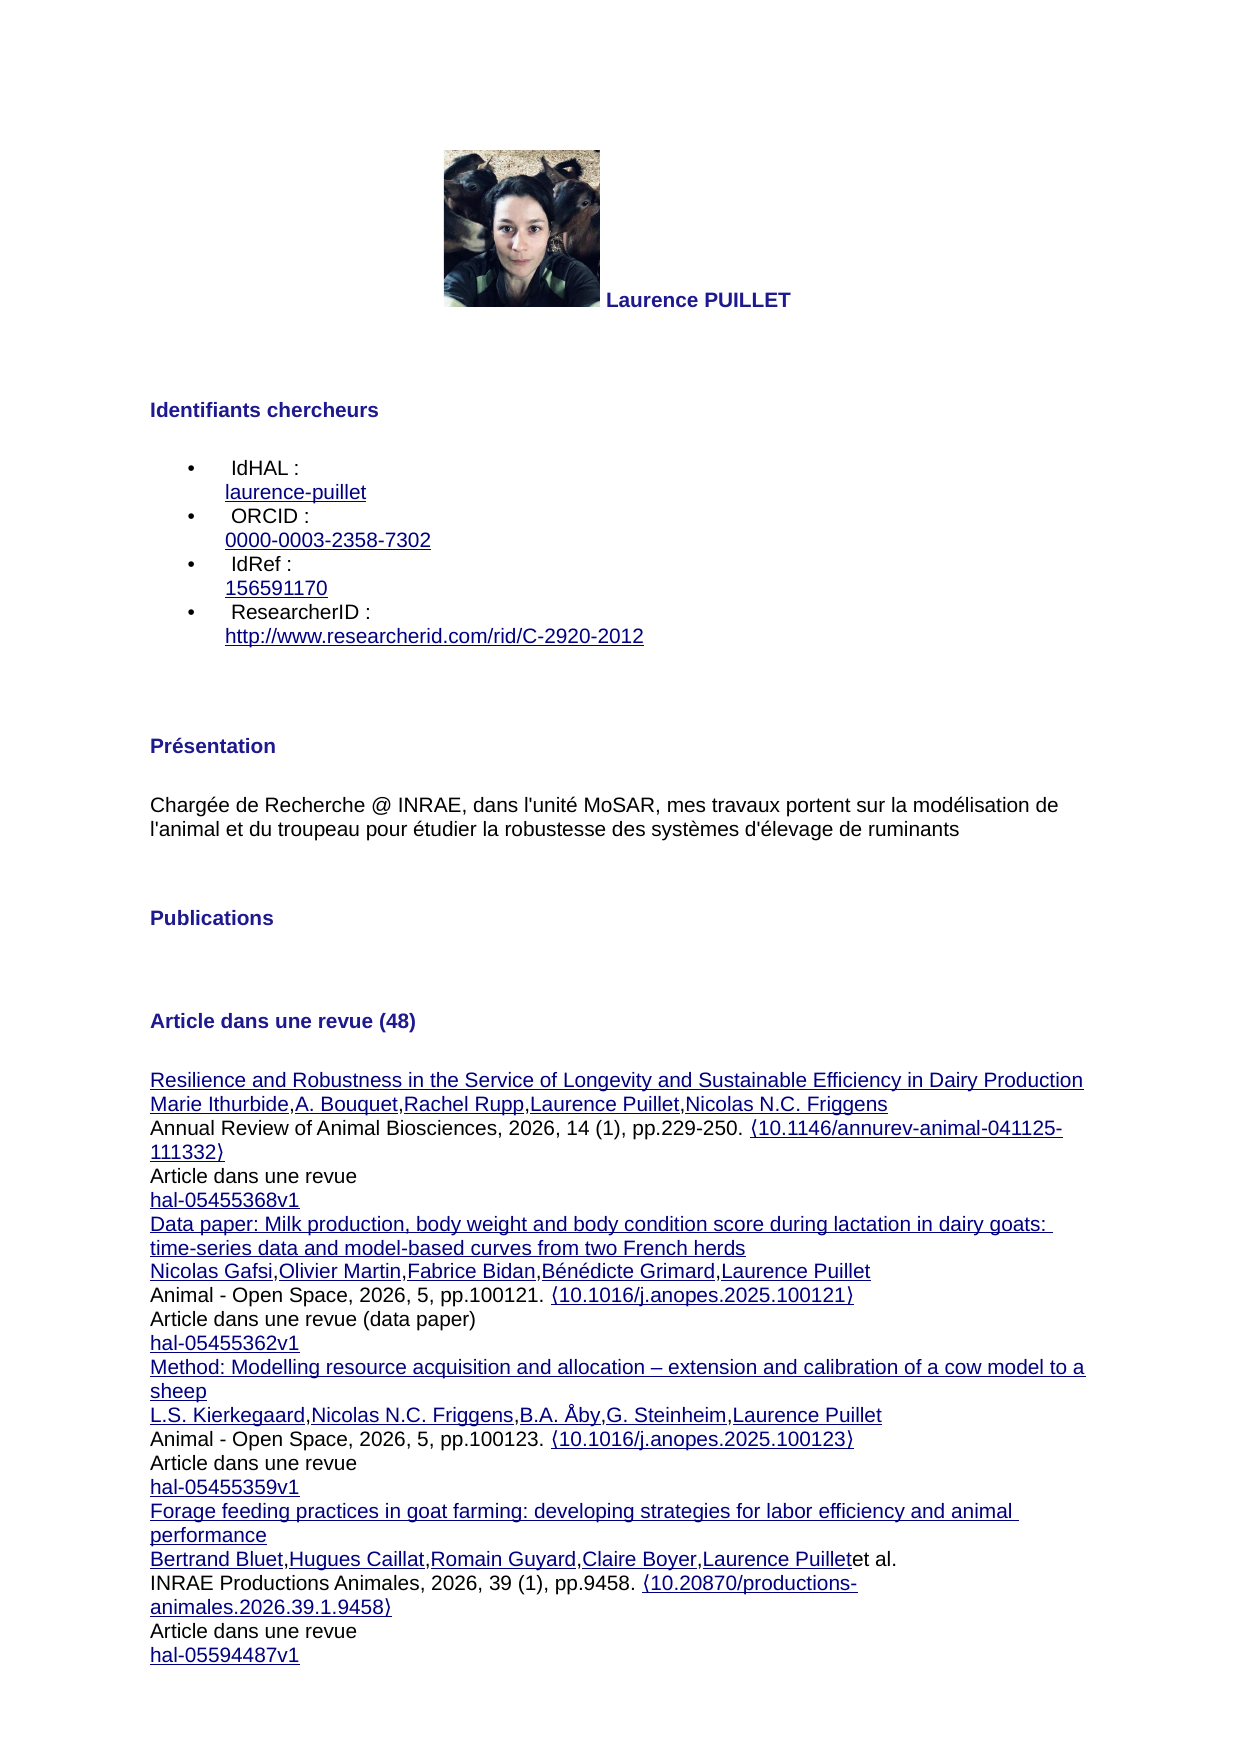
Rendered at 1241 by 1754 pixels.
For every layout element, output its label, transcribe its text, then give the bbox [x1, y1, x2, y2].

subtitle Publications [150, 906, 1090, 930]
table_header Resilience and Robustness in the Service of Longevity and Sustainable Efficiency in Dairy Production Marie Ithurbide,A. Bouquet,Rachel Rupp,Laurence Puillet,Nicolas N.C. Friggens Annual Review of Animal Biosciences, 2026, 14 (1), pp.229-250. ⟨10.1146/annurev-animal-041125-111332⟩ Article dans une revue hal-05455368v1 [150, 1068, 1090, 1211]
list ORCID : [187, 504, 1090, 528]
list http://www.researcherid.com/rid/C-2920-2012 [187, 624, 1090, 648]
list 156591170 [187, 576, 1090, 600]
subtitle Identifiants chercheurs [150, 398, 1090, 422]
subtitle Présentation [150, 734, 1090, 758]
table_cell Data paper: Milk production, body weight and body condition score during lactation in dairy goats: time-series data and model-based curves from two French herds Nicolas Gafsi,Olivier Martin,Fabrice Bidan,Bénédicte Grimard,Laurence Puillet Animal - Open Space, 2026, 5, pp.100121. ⟨10.1016/j.anopes.2025.100121⟩ Article dans une revue (data paper) hal-05455362v1 [150, 1211, 1090, 1355]
subtitle Article dans une revue (48) [150, 1009, 1090, 1033]
picture [443, 150, 600, 307]
list IdRef : [187, 552, 1090, 576]
list laurence-puillet [187, 480, 1090, 504]
list 0000-0003-2358-7302 [187, 528, 1090, 552]
list ResearcherID : [187, 600, 1090, 624]
subtitle Laurence PUILLET [150, 150, 1090, 311]
table_cell Forage feeding practices in goat farming: developing strategies for labor efficiency and animal performance Bertrand Bluet,Hugues Caillat,Romain Guyard,Claire Boyer,Laurence Puilletet al. INRAE Productions Animales, 2026, 39 (1), pp.9458. ⟨10.20870/productions-animales.2026.39.1.9458⟩ Article dans une revue hal-05594487v1 [150, 1499, 1090, 1667]
list IdHAL : [187, 456, 1090, 480]
table_cell Method: Modelling resource acquisition and allocation – extension and calibration of a cow model to a sheep L.S. Kierkegaard,Nicolas N.C. Friggens,B.A. Åby,G. Steinheim,Laurence Puillet Animal - Open Space, 2026, 5, pp.100123. ⟨10.1016/j.anopes.2025.100123⟩ Article dans une revue hal-05455359v1 [150, 1355, 1090, 1499]
text Chargée de Recherche @ INRAE, dans l'unité MoSAR, mes travaux portent sur la modélisation de l'animal et du troupeau pour étudier la robustesse des systèmes d'élevage de ruminants [150, 793, 1090, 841]
